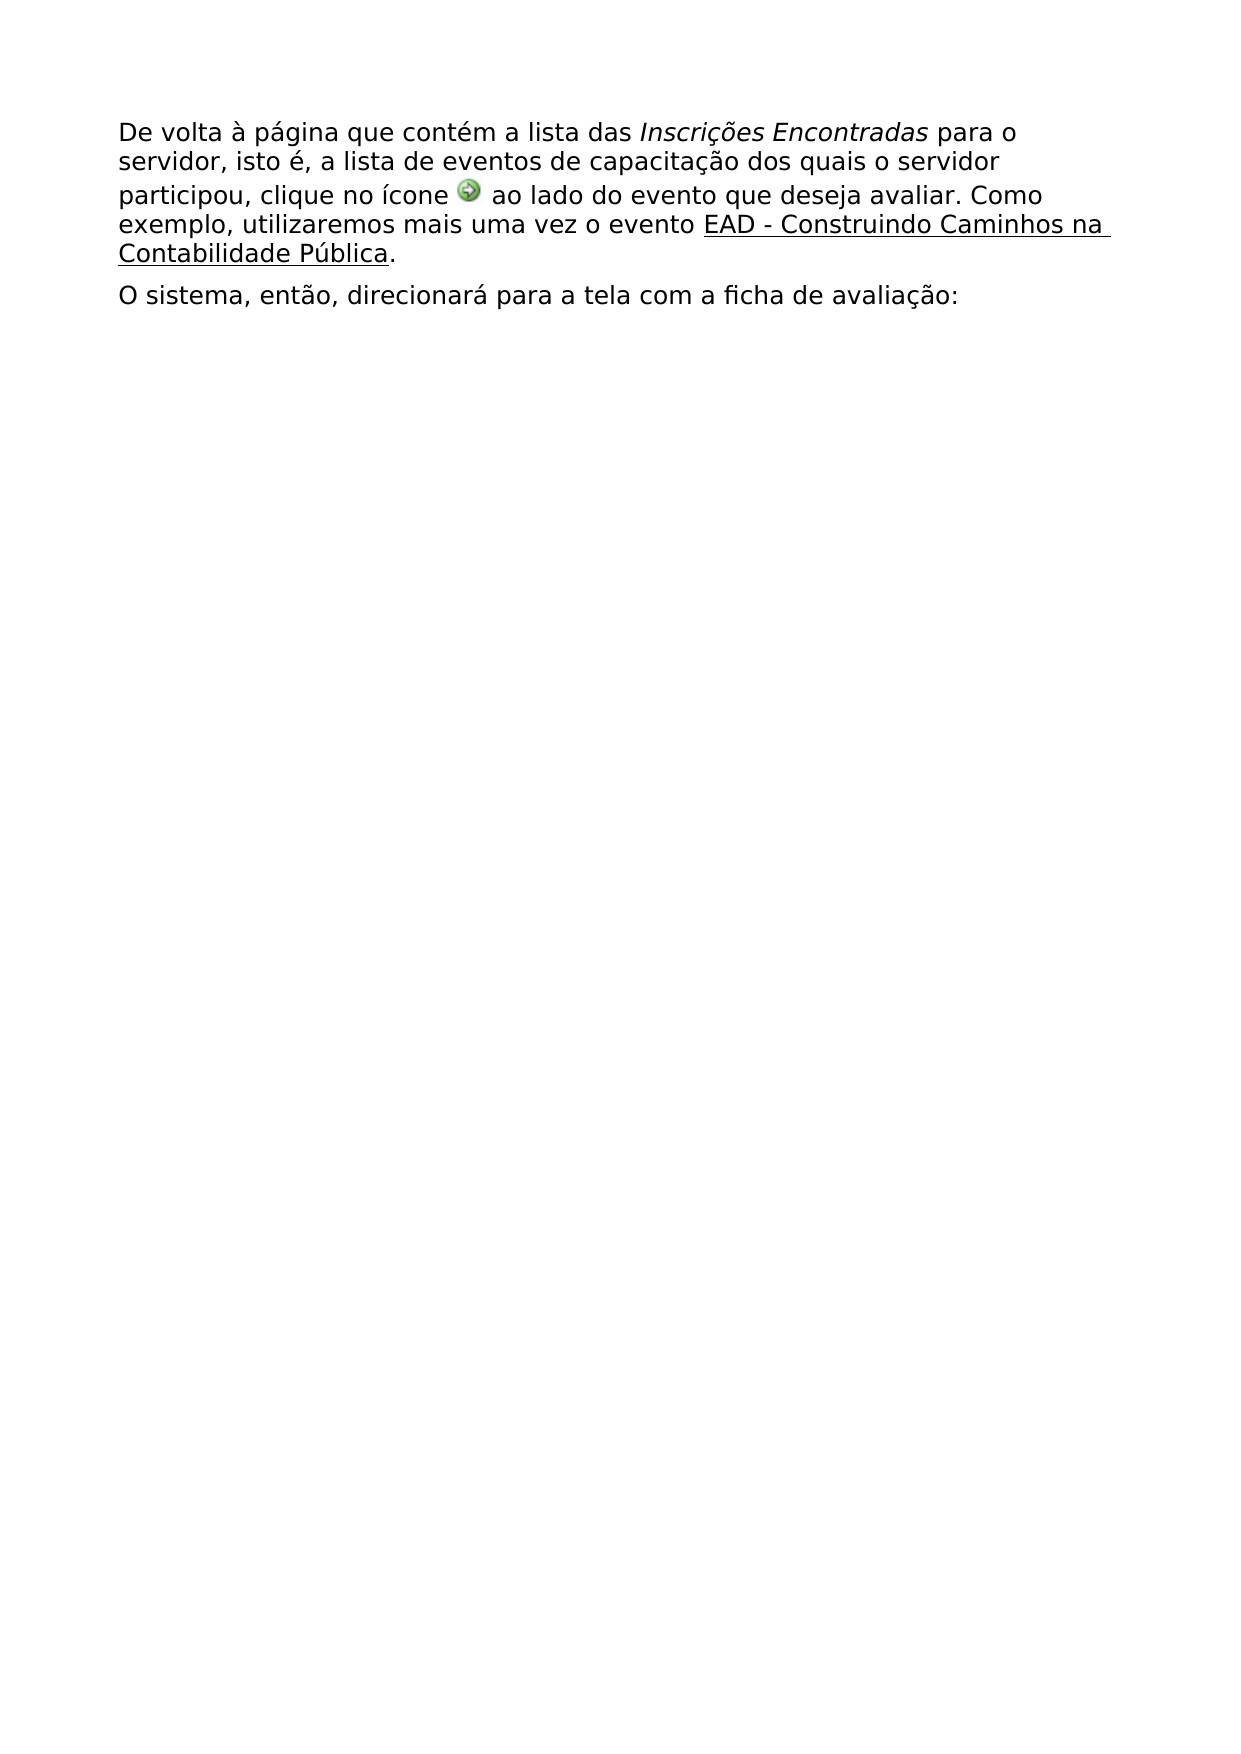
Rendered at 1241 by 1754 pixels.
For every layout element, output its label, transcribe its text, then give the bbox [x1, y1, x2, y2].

text O sistema, então, direcionará para a tela com a ficha de avaliação: [118, 281, 1122, 311]
text De volta à página que contém a lista das Inscrições Encontradas para o servidor, isto é, a lista de eventos de capacitação dos quais o servidor participou, clique no ícone ao lado do evento que deseja avaliar. Como exemplo, utilizaremos mais uma vez o evento EAD - Construindo Caminhos na Contabilidade Pública. [118, 118, 1122, 269]
picture [456, 176, 484, 205]
